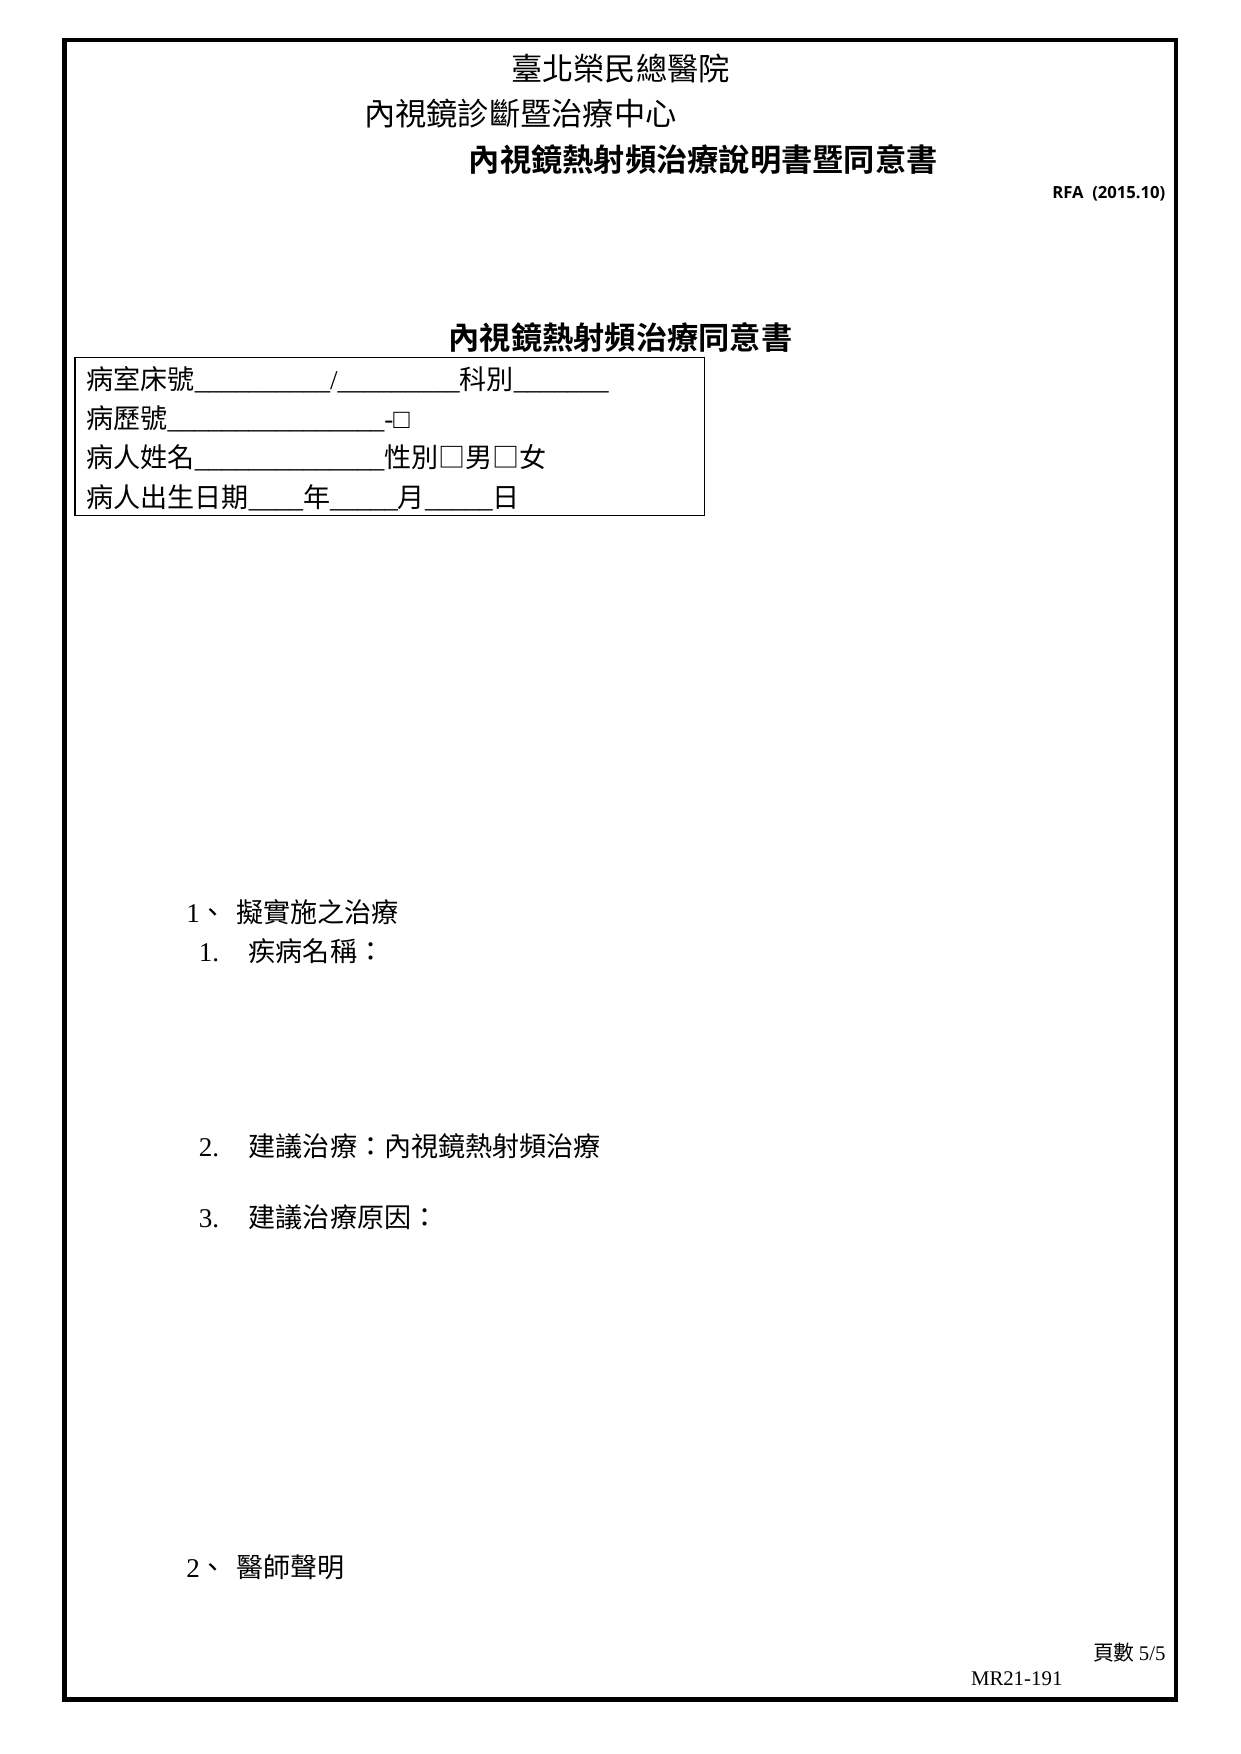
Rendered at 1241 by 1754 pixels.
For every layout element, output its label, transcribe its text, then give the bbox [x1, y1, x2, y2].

list 擬實施之治療 [186, 891, 1165, 930]
text 內視鏡熱射頻治療同意書 [75, 294, 1165, 357]
table_header 病室床號__________/_________科別_______ 病歷號________________-□ 病人姓名______________性別□男□女 病人出生日期____年_____月_____日 [76, 358, 704, 515]
list 疾病名稱： [198, 930, 1165, 969]
list 建議治療：內視鏡熱射頻治療 [198, 1125, 1165, 1164]
list 醫師聲明 [186, 1546, 1165, 1586]
list 建議治療原因： [198, 1196, 1165, 1235]
